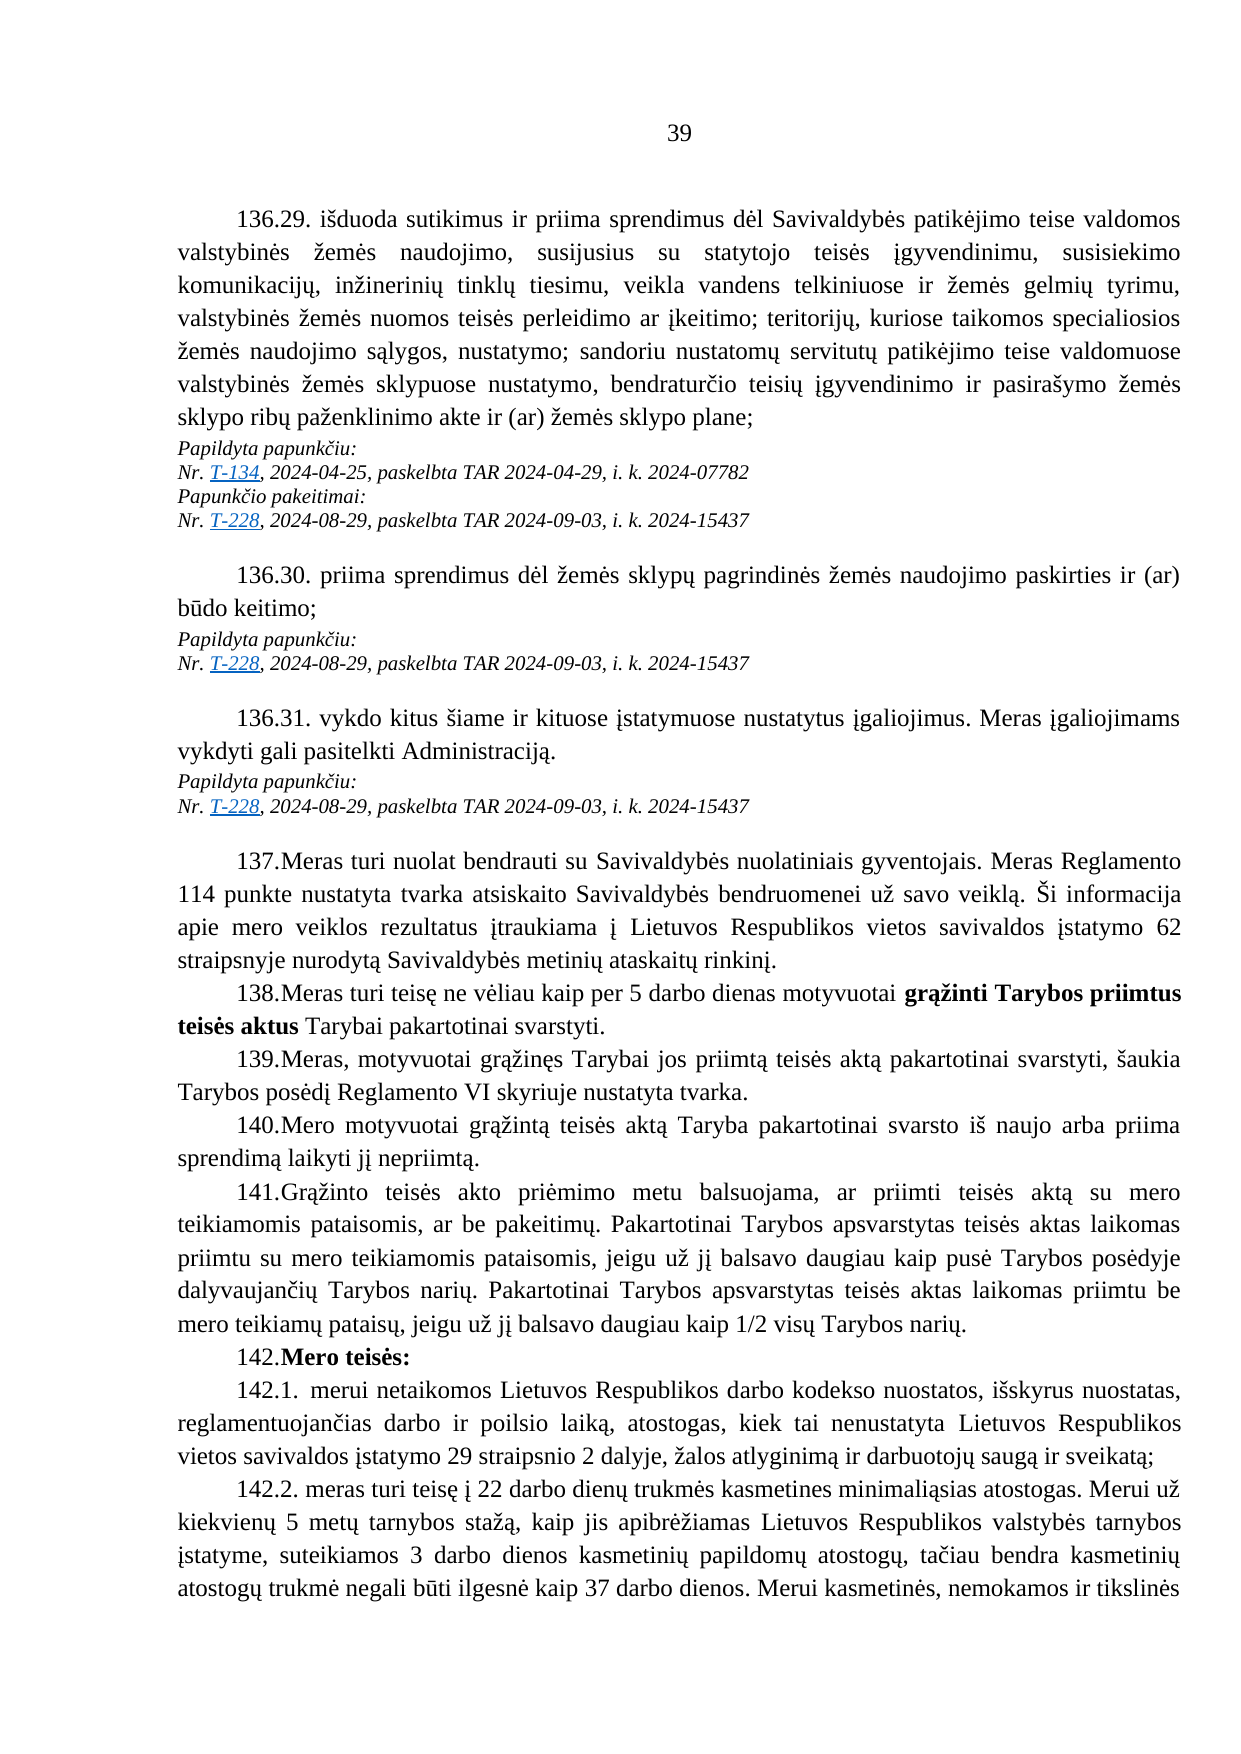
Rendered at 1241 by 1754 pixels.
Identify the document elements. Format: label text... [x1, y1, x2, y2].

text 140. Mero motyvuotai grąžintą teisės aktą Taryba pakartotinai svarsto iš naujo arba priima sprendimą laikyti jį nepriimtą. [177, 1111, 1181, 1172]
text Nr. T-228, 2024-08-29, paskelbta TAR 2024-09-03, i. k. 2024-15437 [177, 793, 1181, 818]
text 136.29. išduoda sutikimus ir priima sprendimus dėl Savivaldybės patikėjimo teise valdomos valstybinės žemės naudojimo, susijusius su statytojo teisės įgyvendinimu, susisiekimo komunikacijų, inžinerinių tinklų tiesimu, veikla vandens telkiniuose ir žemės gelmių tyrimu, valstybinės žemės nuomos teisės perleidimo ar įkeitimo; teritorijų, kuriose taikomos specialiosios žemės naudojimo sąlygos, nustatymo; sandoriu nustatomų servitutų patikėjimo teise valdomuose valstybinės žemės sklypuose nustatymo, bendraturčio teisių įgyvendinimo ir pasirašymo žemės sklypo ribų paženklinimo akte ir (ar) žemės sklypo plane; [177, 204, 1181, 431]
text Nr. T-228, 2024-08-29, paskelbta TAR 2024-09-03, i. k. 2024-15437 [177, 508, 1181, 532]
text Papildyta papunkčiu: [177, 769, 1181, 793]
text 138. Meras turi teisę ne vėliau kaip per 5 darbo dienas motyvuotai grąžinti Tarybos priimtus teisės aktus Tarybai pakartotinai svarstyti. [177, 978, 1181, 1040]
text Papildyta papunkčiu: [177, 627, 1181, 651]
text Papildyta papunkčiu: [177, 436, 1181, 459]
text Papunkčio pakeitimai: [177, 484, 1181, 508]
text 142. Mero teisės: [177, 1342, 1181, 1370]
text Nr. T-228, 2024-08-29, paskelbta TAR 2024-09-03, i. k. 2024-15437 [177, 651, 1181, 675]
text 141. Grąžinto teisės akto priėmimo metu balsuojama, ar priimti teisės aktą su mero teikiamomis pataisomis, ar be pakeitimų. Pakartotinai Tarybos apsvarstytas teisės aktas laikomas priimtu su mero teikiamomis pataisomis, jeigu už jį balsavo daugiau kaip pusė Tarybos posėdyje dalyvaujančių Tarybos narių. Pakartotinai Tarybos apsvarstytas teisės aktas laikomas priimtu be mero teikiamų pataisų, jeigu už jį balsavo daugiau kaip 1/2 visų Tarybos narių. [177, 1177, 1181, 1337]
text Nr. T-134, 2024-04-25, paskelbta TAR 2024-04-29, i. k. 2024-07782 [177, 459, 1181, 484]
text 139. Meras, motyvuotai grąžinęs Tarybai jos priimtą teisės aktą pakartotinai svarstyti, šaukia Tarybos posėdį Reglamento VI skyriuje nustatyta tvarka. [177, 1044, 1181, 1106]
text 136.31. vykdo kitus šiame ir kituose įstatymuose nustatytus įgaliojimus. Meras įgaliojimams vykdyti gali pasitelkti Administraciją. [177, 703, 1181, 765]
text 136.30. priima sprendimus dėl žemės sklypų pagrindinės žemės naudojimo paskirties ir (ar) būdo keitimo; [177, 561, 1181, 622]
text 142.1. merui netaikomos Lietuvos Respublikos darbo kodekso nuostatos, išskyrus nuostatas, reglamentuojančias darbo ir poilsio laiką, atostogas, kiek tai nenustatyta Lietuvos Respublikos vietos savivaldos įstatymo 29 straipsnio 2 dalyje, žalos atlyginimą ir darbuotojų saugą ir sveikatą; [177, 1375, 1181, 1469]
text 137. Meras turi nuolat bendrauti su Savivaldybės nuolatiniais gyventojais. Meras Reglamento 114 punkte nustatyta tvarka atsiskaito Savivaldybės bendruomenei už savo veiklą. Ši informacija apie mero veiklos rezultatus įtraukiama į Lietuvos Respublikos vietos savivaldos įstatymo 62 straipsnyje nurodytą Savivaldybės metinių ataskaitų rinkinį. [177, 846, 1181, 974]
text 142.2. meras turi teisę į 22 darbo dienų trukmės kasmetines minimaliąsias atostogas. Merui už kiekvienų 5 metų tarnybos stažą, kaip jis apibrėžiamas Lietuvos Respublikos valstybės tarnybos įstatyme, suteikiamos 3 darbo dienos kasmetinių papildomų atostogų, tačiau bendra kasmetinių atostogų trukmė negali būti ilgesnė kaip 37 darbo dienos. Merui kasmetinės, nemokamos ir tikslinės [177, 1474, 1181, 1602]
